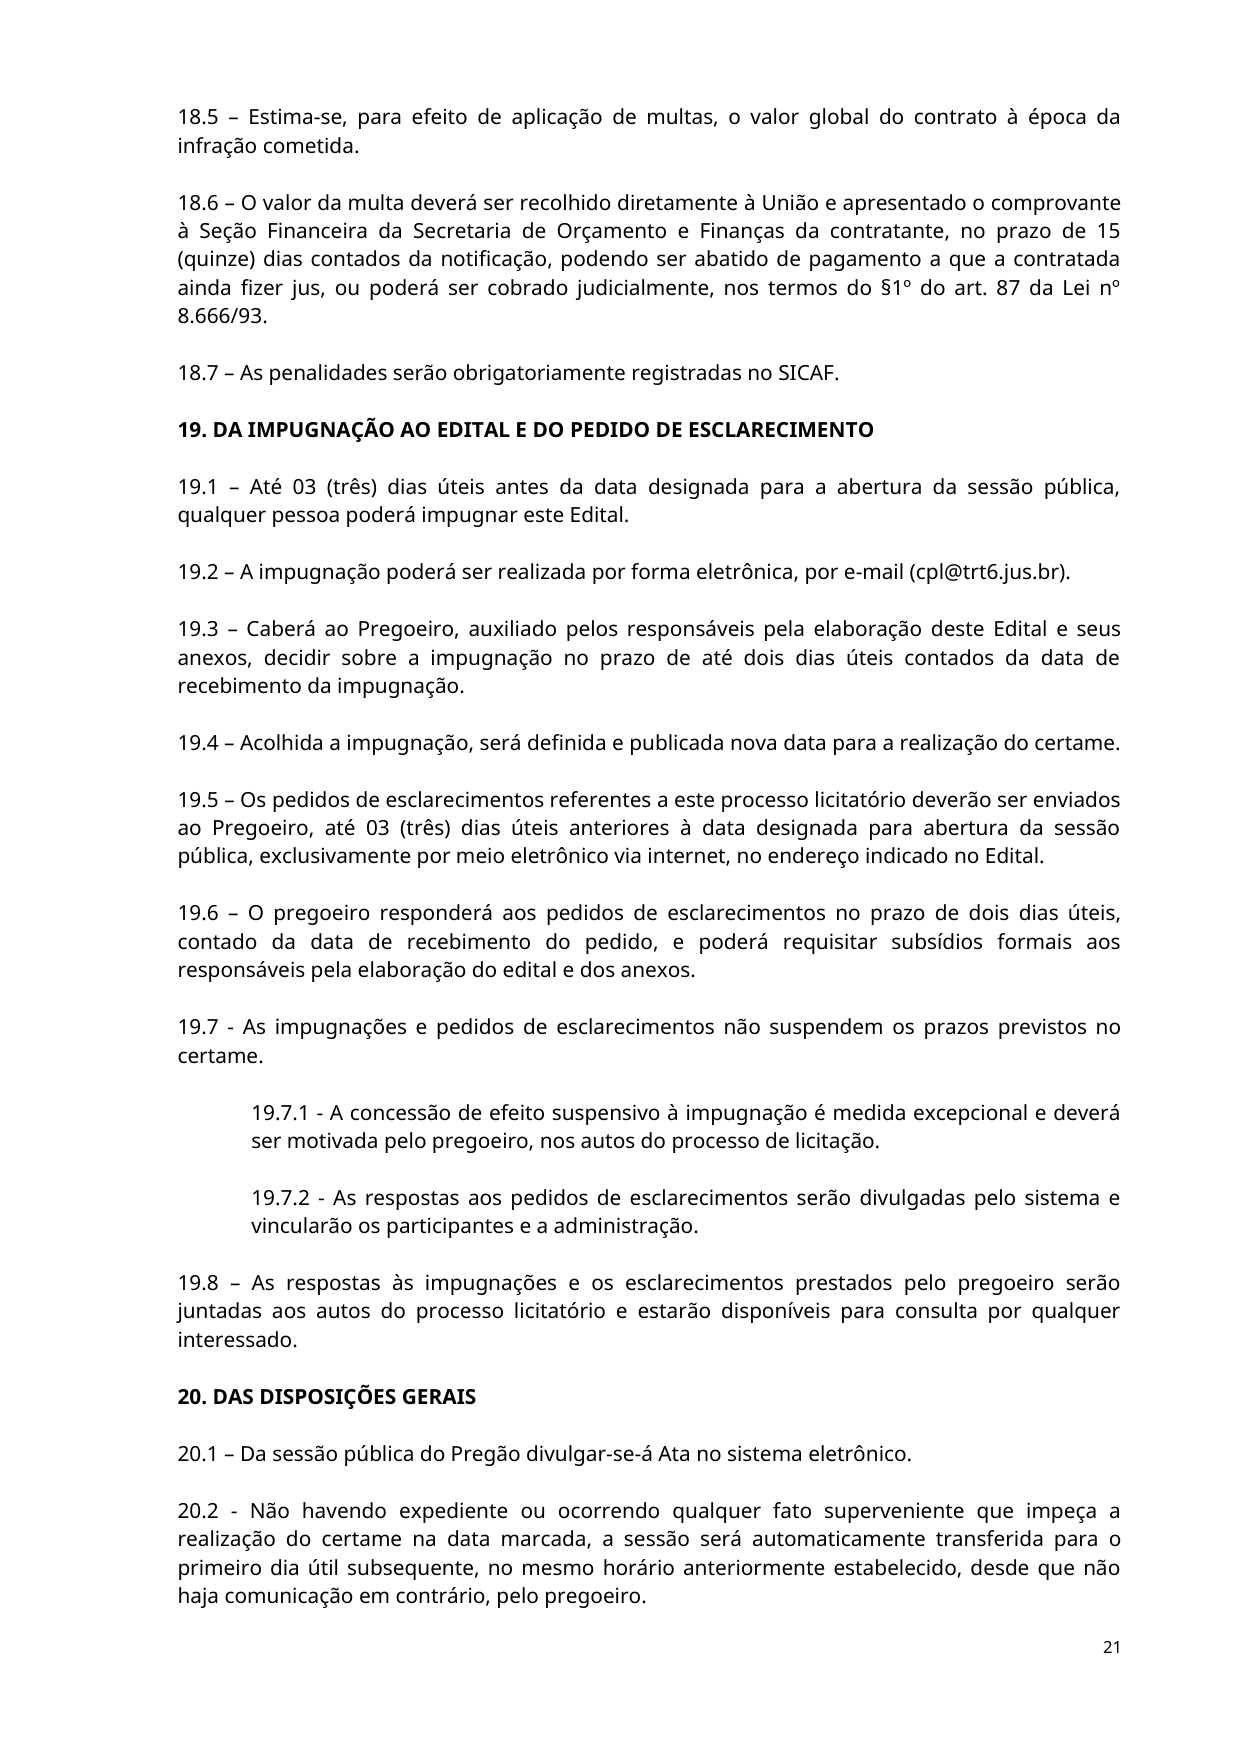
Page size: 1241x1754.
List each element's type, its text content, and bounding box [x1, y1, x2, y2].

text 20.2 - Não havendo expediente ou ocorrendo qualquer fato superveniente que impeça a realização do certame na data marcada, a sessão será automaticamente transferida para o primeiro dia útil subsequente, no mesmo horário anteriormente estabelecido, desde que não haja comunicação em contrário, pelo pregoeiro. [177, 1496, 1122, 1609]
text 19.8 – As respostas às impugnações e os esclarecimentos prestados pelo pregoeiro serão juntadas aos autos do processo licitatório e estarão disponíveis para consulta por qualquer interessado. [177, 1268, 1122, 1353]
text 19.7.2 - As respostas aos pedidos de esclarecimentos serão divulgadas pelo sistema e vincularão os participantes e a administração. [251, 1183, 1122, 1240]
text 18.7 – As penalidades serão obrigatoriamente registradas no SICAF. [177, 358, 1122, 387]
text 19.5 – Os pedidos de esclarecimentos referentes a este processo licitatório deverão ser enviados ao Pregoeiro, até 03 (três) dias úteis anteriores à data designada para abertura da sessão pública, exclusivamente por meio eletrônico via internet, no endereço indicado no Edital. [177, 785, 1122, 870]
text 20. DAS DISPOSIÇÕES GERAIS [177, 1382, 1122, 1410]
text 19. DA IMPUGNAÇÃO AO EDITAL E DO PEDIDO DE ESCLARECIMENTO [177, 415, 1122, 443]
text 19.7 - As impugnações e pedidos de esclarecimentos não suspendem os prazos previstos no certame. [177, 1012, 1122, 1069]
text 18.5 – Estima-se, para efeito de aplicação de multas, o valor global do contrato à época da infração cometida. [177, 102, 1122, 159]
text 19.6 – O pregoeiro responderá aos pedidos de esclarecimentos no prazo de dois dias úteis, contado da data de recebimento do pedido, e poderá requisitar subsídios formais aos responsáveis pela elaboração do edital e dos anexos. [177, 898, 1122, 984]
text 18.6 – O valor da multa deverá ser recolhido diretamente à União e apresentado o comprovante à Seção Financeira da Secretaria de Orçamento e Finanças da contratante, no prazo de 15 (quinze) dias contados da notificação, podendo ser abatido de pagamento a que a contratada ainda fizer jus, ou poderá ser cobrado judicialmente, nos termos do §1º do art. 87 da Lei nº 8.666/93. [177, 188, 1122, 330]
text 19.2 – A impugnação poderá ser realizada por forma eletrônica, por e-mail (cpl@trt6.jus.br). [177, 557, 1122, 586]
text 19.4 – Acolhida a impugnação, será definida e publicada nova data para a realização do certame. [177, 728, 1122, 756]
text 20.1 – Da sessão pública do Pregão divulgar-se-á Ata no sistema eletrônico. [177, 1439, 1122, 1467]
text 19.7.1 - A concessão de efeito suspensivo à impugnação é medida excepcional e deverá ser motivada pelo pregoeiro, nos autos do processo de licitação. [251, 1098, 1122, 1154]
text 19.1 – Até 03 (três) dias úteis antes da data designada para a abertura da sessão pública, qualquer pessoa poderá impugnar este Edital. [177, 472, 1122, 529]
text 19.3 – Caberá ao Pregoeiro, auxiliado pelos responsáveis pela elaboração deste Edital e seus anexos, decidir sobre a impugnação no prazo de até dois dias úteis contados da data de recebimento da impugnação. [177, 614, 1122, 699]
